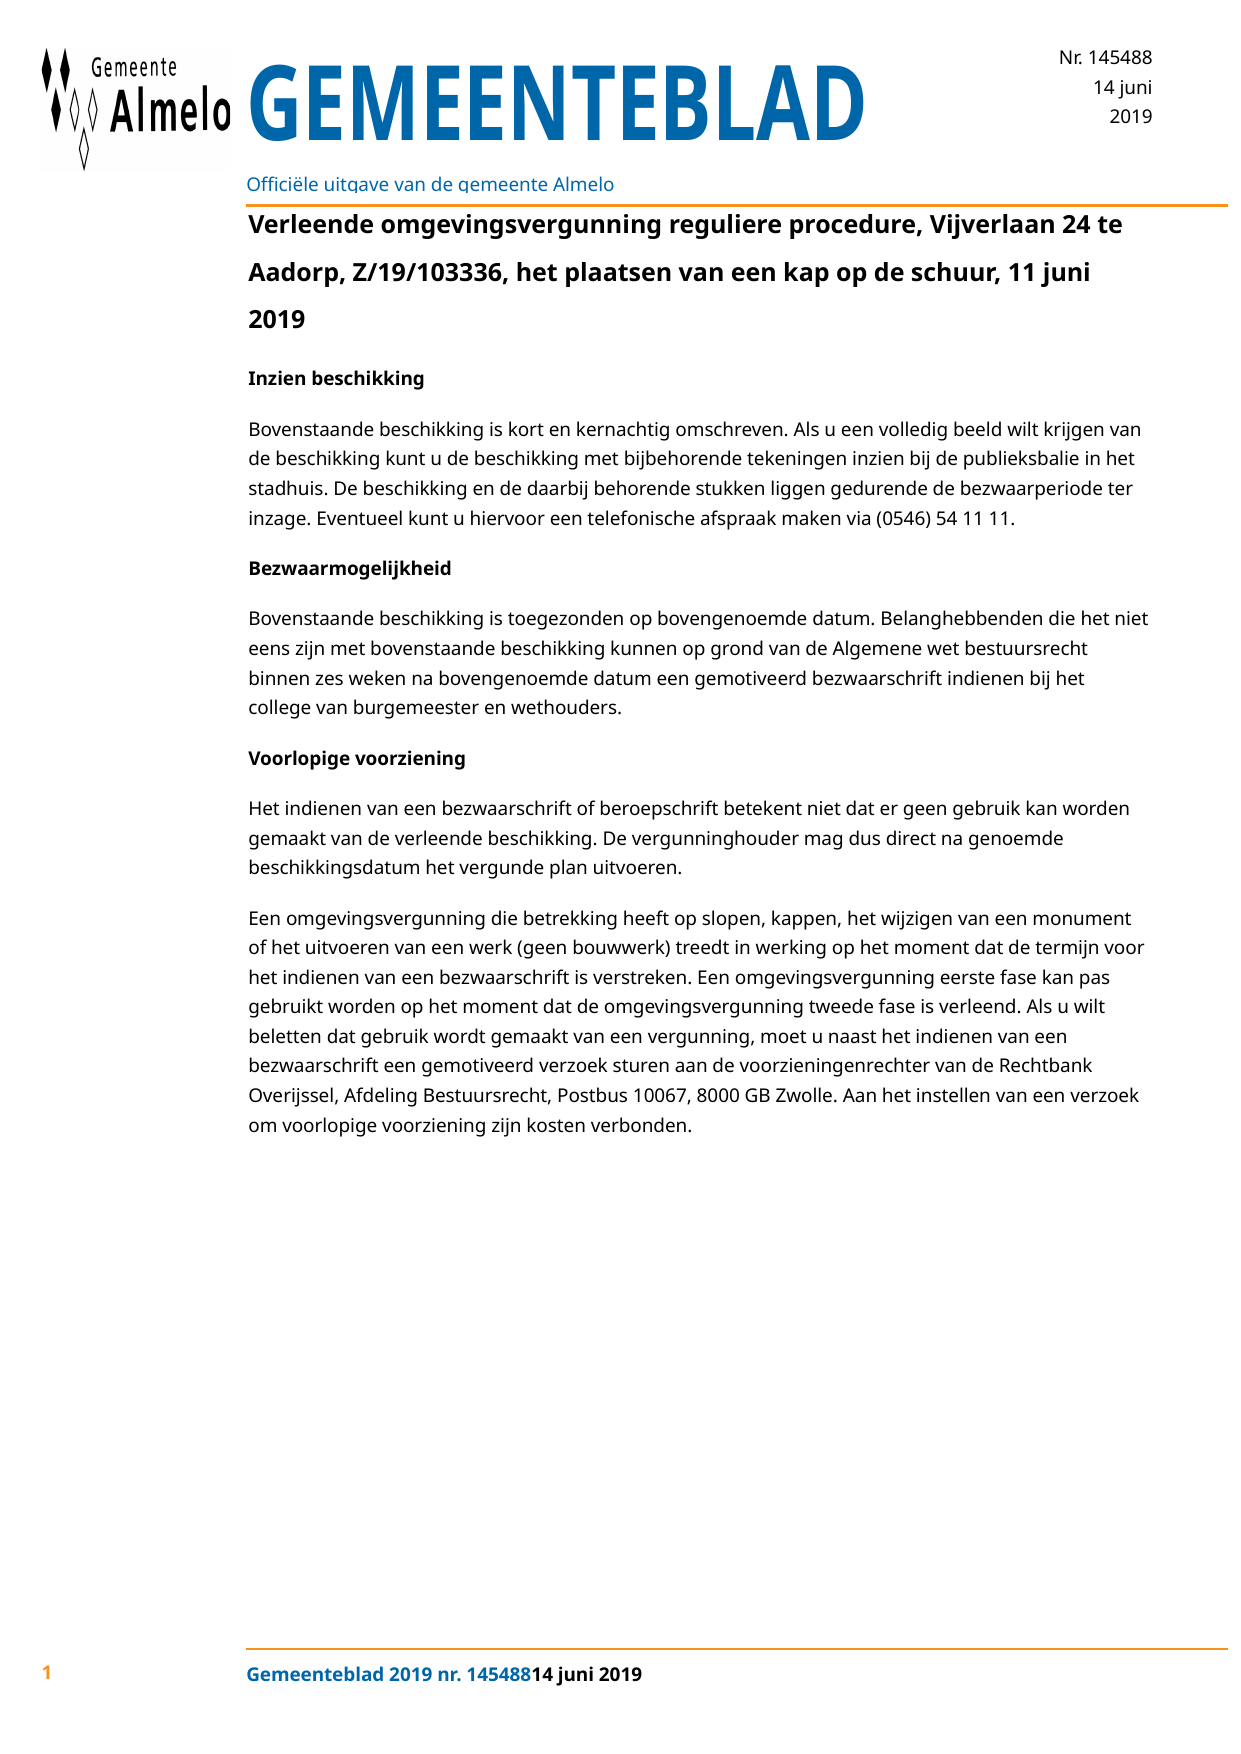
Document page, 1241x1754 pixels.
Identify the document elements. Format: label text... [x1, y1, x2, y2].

text Een omgevingsvergunning die betrekking heeft op slopen, kappen, het wijzigen van een monument of het uitvoeren van een werk (geen bouwwerk) treedt in werking op het moment dat de termijn voor het indienen van een bezwaarschrift is verstreken. Een omgevingsvergunning eerste fase kan pas gebruikt worden op het moment dat de omgevingsvergunning tweede fase is verleend. Als u wilt beletten dat gebruik wordt gemaakt van een vergunning, moet u naast het indienen van een bezwaarschrift een gemotiveerd verzoek sturen aan de voorzieningenrechter van de Rechtbank Overijssel, Afdeling Bestuursrecht, Postbus 10067, 8000 GB Zwolle. Aan het instellen van een verzoek om voorlopige voorziening zijn kosten verbonden. [248, 905, 1152, 1137]
picture [41, 47, 231, 172]
text Verleende omgevingsvergunning reguliere procedure, Vijverlaan 24 te Aadorp, Z/19/103336, het plaatsen van een kap op de schuur, 11 juni 2019 [248, 207, 1152, 336]
text Bezwaarmogelijkheid [248, 555, 1152, 581]
text Bovenstaande beschikking is kort en kernachtig omschreven. Als u een volledig beeld wilt krijgen van de beschikking kunt u de beschikking met bijbehorende tekeningen inzien bij de publieksbalie in het stadhuis. De beschikking en de daarbij behorende stukken liggen gedurende de bezwaarperiode ter inzage. Eventueel kunt u hiervoor een telefonische afspraak maken via (0546) 54 11 11. [248, 416, 1152, 530]
text Inzien beschikking [248, 366, 1152, 391]
text Bovenstaande beschikking is toegezonden op bovengenoemde datum. Belanghebbenden die het niet eens zijn met bovenstaande beschikking kunnen op grond van de Algemene wet bestuursrecht binnen zes weken na bovengenoemde datum een gemotiveerd bezwaarschrift indienen bij het college van burgemeester en wethouders. [248, 606, 1152, 720]
text Voorlopige voorziening [248, 745, 1152, 770]
text Het indienen van een bezwaarschrift of beroepschrift betekent niet dat er geen gebruik kan worden gemaakt van de verleende beschikking. De vergunninghouder mag dus direct na genoemde beschikkingsdatum het vergunde plan uitvoeren. [248, 795, 1152, 880]
